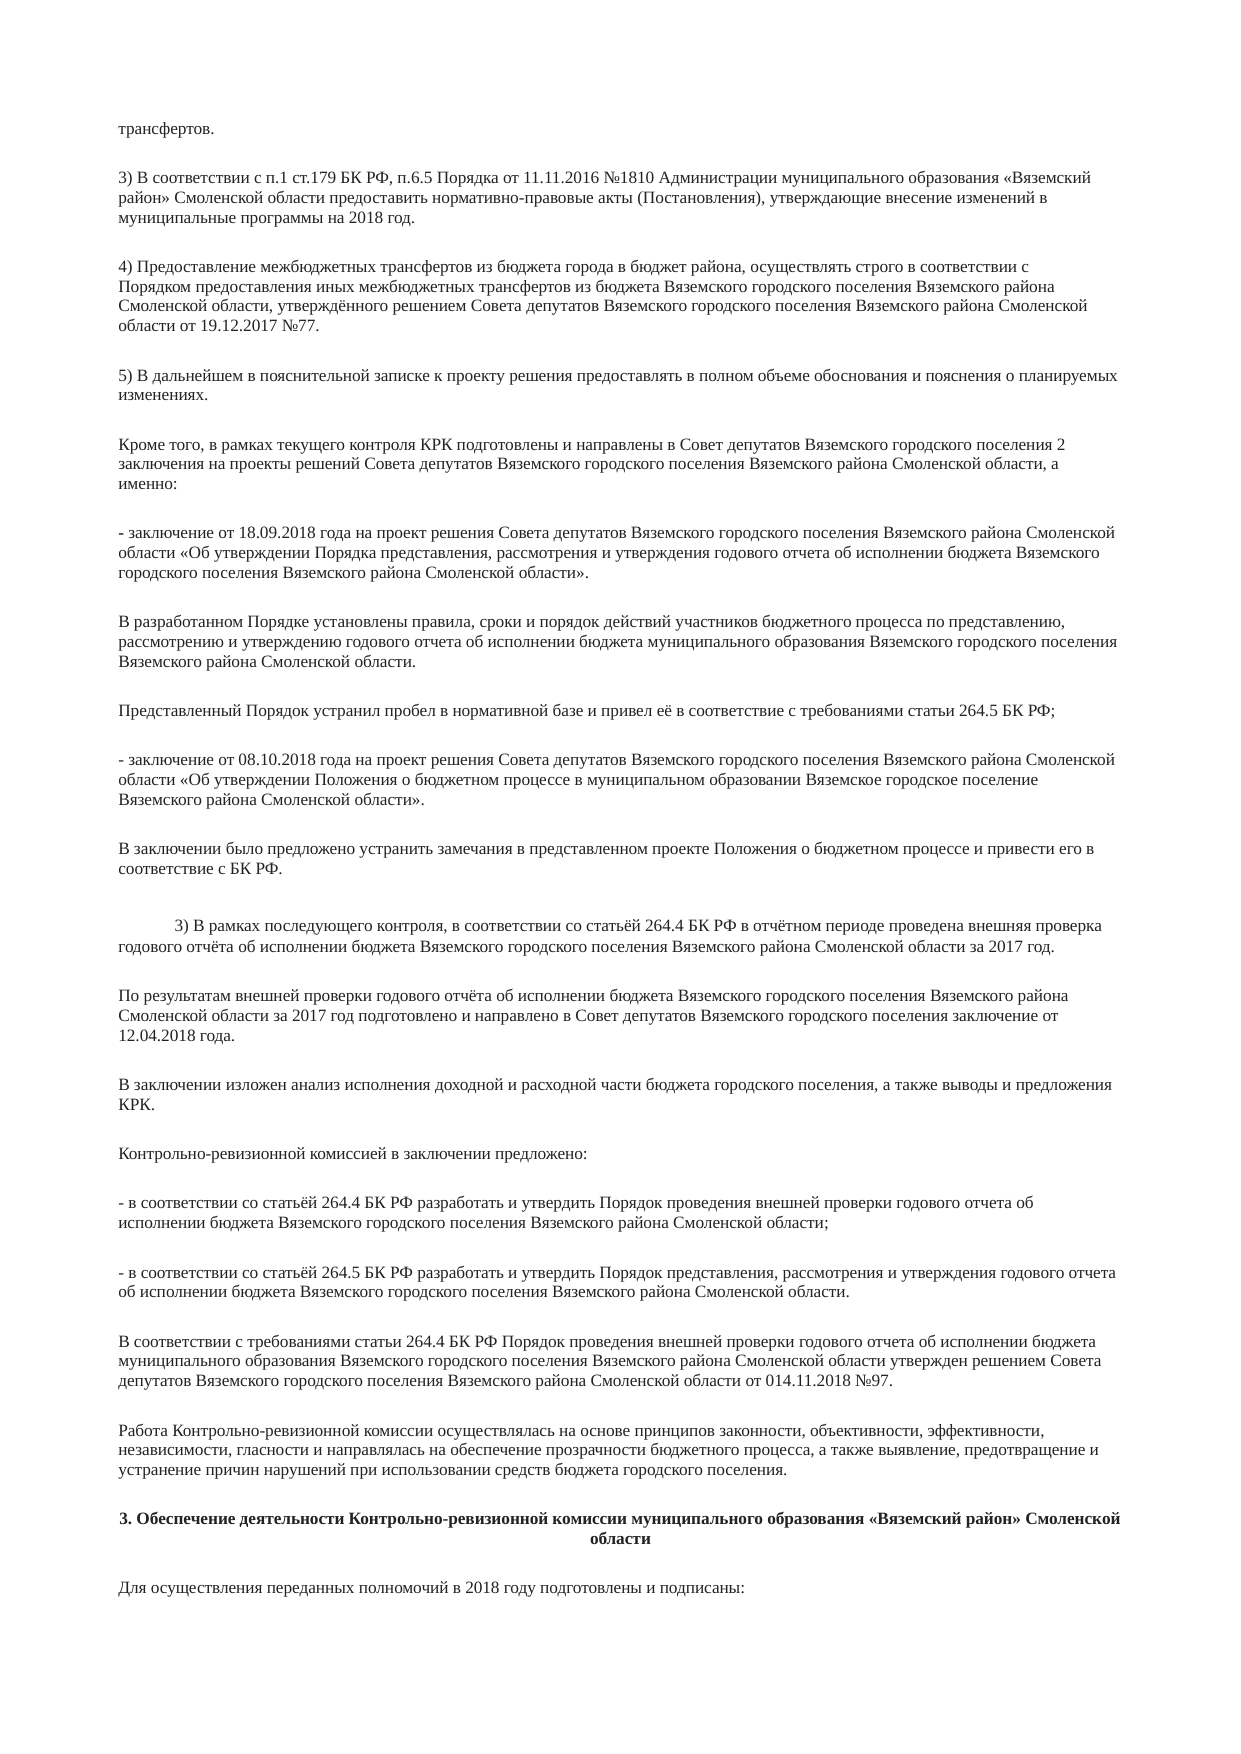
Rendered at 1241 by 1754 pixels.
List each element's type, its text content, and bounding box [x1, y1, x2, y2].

table_cell трансфертов. 3) В соответствии с п.1 ст.179 БК РФ, п.6.5 Порядка от 11.11.2016 №1810 Администрации муниципального образования «Вяземский район» Смоленской области предоставить нормативно-правовые акты (Постановления), утверждающие внесение изменений в муниципальные программы на 2018 год. 4) Предоставление межбюджетных трансфертов из бюджета города в бюджет района, осуществлять строго в соответствии с Порядком предоставления иных межбюджетных трансфертов из бюджета Вяземского городского поселения Вяземского района Смоленской области, утверждённого решением Совета депутатов Вяземского городского поселения Вяземского района Смоленской области от 19.12.2017 №77. 5) В дальнейшем в пояснительной записке к проекту решения предоставлять в полном объеме обоснования и пояснения о планируемых изменениях. Кроме того, в рамках текущего контроля КРК подготовлены и направлены в Совет депутатов Вяземского городского поселения 2 заключения на проекты решений Совета депутатов Вяземского городского поселения Вяземского района Смоленской области, а именно: - заключение от 18.09.2018 года на проект решения Совета депутатов Вяземского городского поселения Вяземского района Смоленской области «Об утверждении Порядка представления, рассмотрения и утверждения годового отчета об исполнении бюджета Вяземского городского поселения Вяземского района Смоленской области». В разработанном Порядке установлены правила, сроки и порядок действий участников бюджетного процесса по представлению, рассмотрению и утверждению годового отчета об исполнении бюджета муниципального образования Вяземского городского поселения Вяземского района Смоленской области. Представленный Порядок устранил пробел в нормативной базе и привел её в соответствие с требованиями статьи 264.5 БК РФ; - заключение от 08.10.2018 года на проект решения Совета депутатов Вяземского городского поселения Вяземского района Смоленской области «Об утверждении Положения о бюджетном процессе в муниципальном образовании Вяземское городское поселение Вяземского района Смоленской области». В заключении было предложено устранить замечания в представленном проекте Положения о бюджетном процессе и привести его в соответствие с БК РФ. 3) В рамках последующего контроля, в соответствии со статьёй 264.4 БК РФ в отчётном периоде проведена внешняя проверка годового отчёта об исполнении бюджета Вяземского городского поселения Вяземского района Смоленской области за 2017 год. По результатам внешней проверки годового отчёта об исполнении бюджета Вяземского городского поселения Вяземского района Смоленской области за 2017 год подготовлено и направлено в Совет депутатов Вяземского городского поселения заключение от 12.04.2018 года. В заключении изложен анализ исполнения доходной и расходной части бюджета городского поселения, а также выводы и предложения КРК. Контрольно-ревизионной комиссией в заключении предложено: - в соответствии со статьёй 264.4 БК РФ разработать и утвердить Порядок проведения внешней проверки годового отчета об исполнении бюджета Вяземского городского поселения Вяземского района Смоленской области; - в соответствии со статьёй 264.5 БК РФ разработать и утвердить Порядок представления, рассмотрения и утверждения годового отчета об исполнении бюджета Вяземского городского поселения Вяземского района Смоленской области. В соответствии с требованиями статьи 264.4 БК РФ Порядок проведения внешней проверки годового отчета об исполнении бюджета муниципального образования Вяземского городского поселения Вяземского района Смоленской области утвержден решением Совета депутатов Вяземского городского поселения Вяземского района Смоленской области от 014.11.2018 №97. Работа Контрольно-ревизионной комиссии осуществлялась на основе принципов законности, объективности, эффективности, независимости, гласности и направлялась на обеспечение прозрачности бюджетного процесса, а также выявление, предотвращение и устранение причин нарушений при использовании средств бюджета городского поселения. 3. Обеспечение деятельности Контрольно-ревизионной комиссии муниципального образования «Вяземский район» Смоленской области Для осуществления переданных полномочий в 2018 году подготовлены и подписаны: [118, 118, 1122, 1627]
